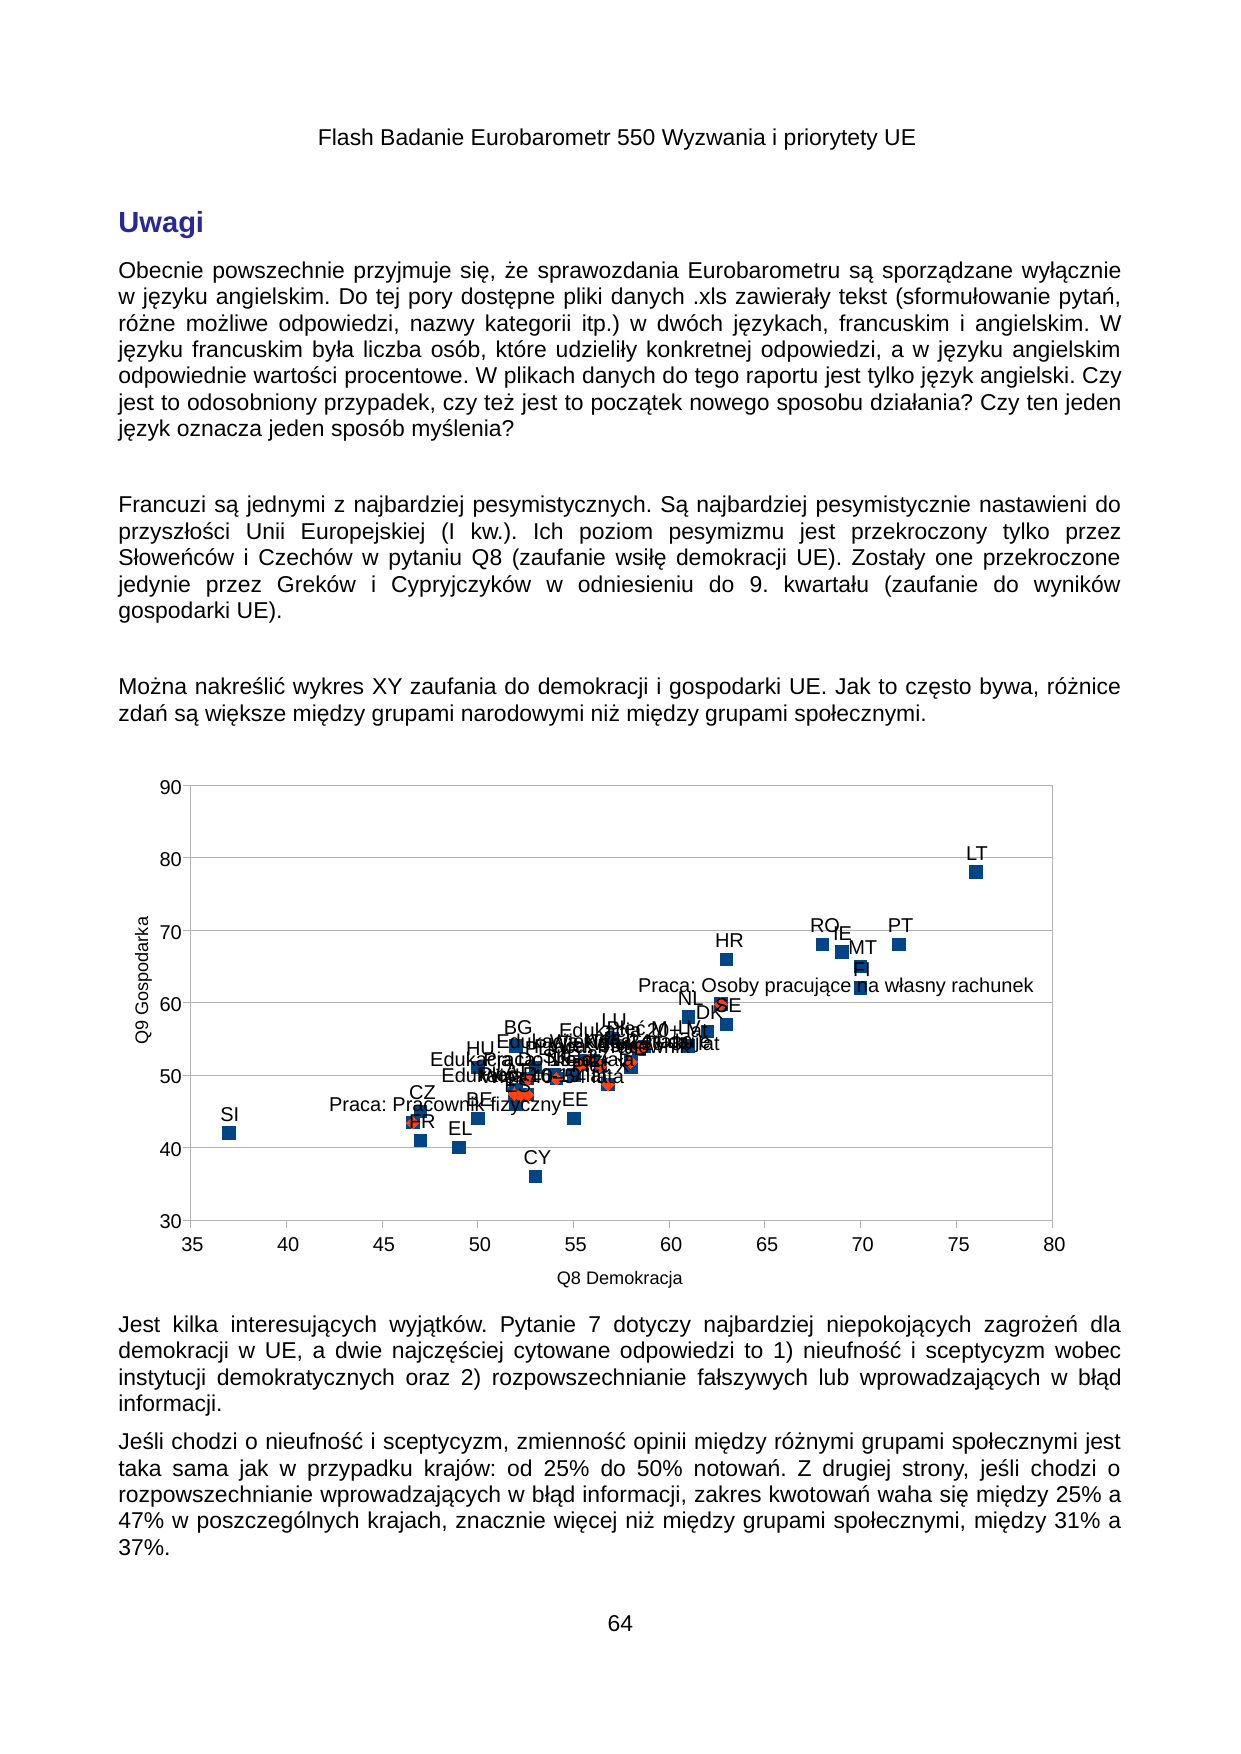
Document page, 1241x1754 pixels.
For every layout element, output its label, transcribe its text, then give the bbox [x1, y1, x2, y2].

text Jest kilka interesujących wyjątków. Pytanie 7 dotyczy najbardziej niepokojących zagrożeń dla demokracji w UE, a dwie najczęściej cytowane odpowiedzi to 1) nieufność i sceptycyzm wobec instytucji demokratycznych oraz 2) rozpowszechnianie fałszywych lub wprowadzających w błąd informacji. [118, 776, 1122, 1416]
text Jeśli chodzi o nieufność i sceptycyzm, zmienność opinii między różnymi grupami społecznymi jest taka sama jak w przypadku krajów: od 25% do 50% notowań. Z drugiej strony, jeśli chodzi o rozpowszechnianie wprowadzających w błąd informacji, zakres kwotowań waha się między 25% a 47% w poszczególnych krajach, znacznie więcej niż między grupami społecznymi, między 31% a 37%. [118, 1428, 1122, 1560]
text Można nakreślić wykres XY zaufania do demokracji i gospodarki UE. Jak to często bywa, różnice zdań są większe między grupami narodowymi niż między grupami społecznymi. [118, 673, 1122, 726]
text Obecnie powszechnie przyjmuje się, że sprawozdania Eurobarometru są sporządzane wyłącznie w języku angielskim. Do tej pory dostępne pliki danych .xls zawierały tekst (sformułowanie pytań, różne możliwe odpowiedzi, nazwy kategorii itp.) w dwóch językach, francuskim i angielskim. W języku francuskim była liczba osób, które udzieliły konkretnej odpowiedzi, a w języku angielskim odpowiednie wartości procentowe. W plikach danych do tego raportu jest tylko język angielski. Czy jest to odosobniony przypadek, czy też jest to początek nowego sposobu działania? Czy ten jeden język oznacza jeden sposób myślenia? [118, 257, 1122, 441]
subtitle Uwagi [118, 205, 1122, 238]
text Francuzi są jednymi z najbardziej pesymistycznych. Są najbardziej pesymistycznie nastawieni do przyszłości Unii Europejskiej (I kw.). Ich poziom pesymizmu jest przekroczony tylko przez Słoweńców i Czechów w pytaniu Q8 (zaufanie wsiłę demokracji UE). Zostały one przekroczone jedynie przez Greków i Cypryjczyków w odniesieniu do 9. kwartału (zaufanie do wyników gospodarki UE). [118, 491, 1122, 623]
